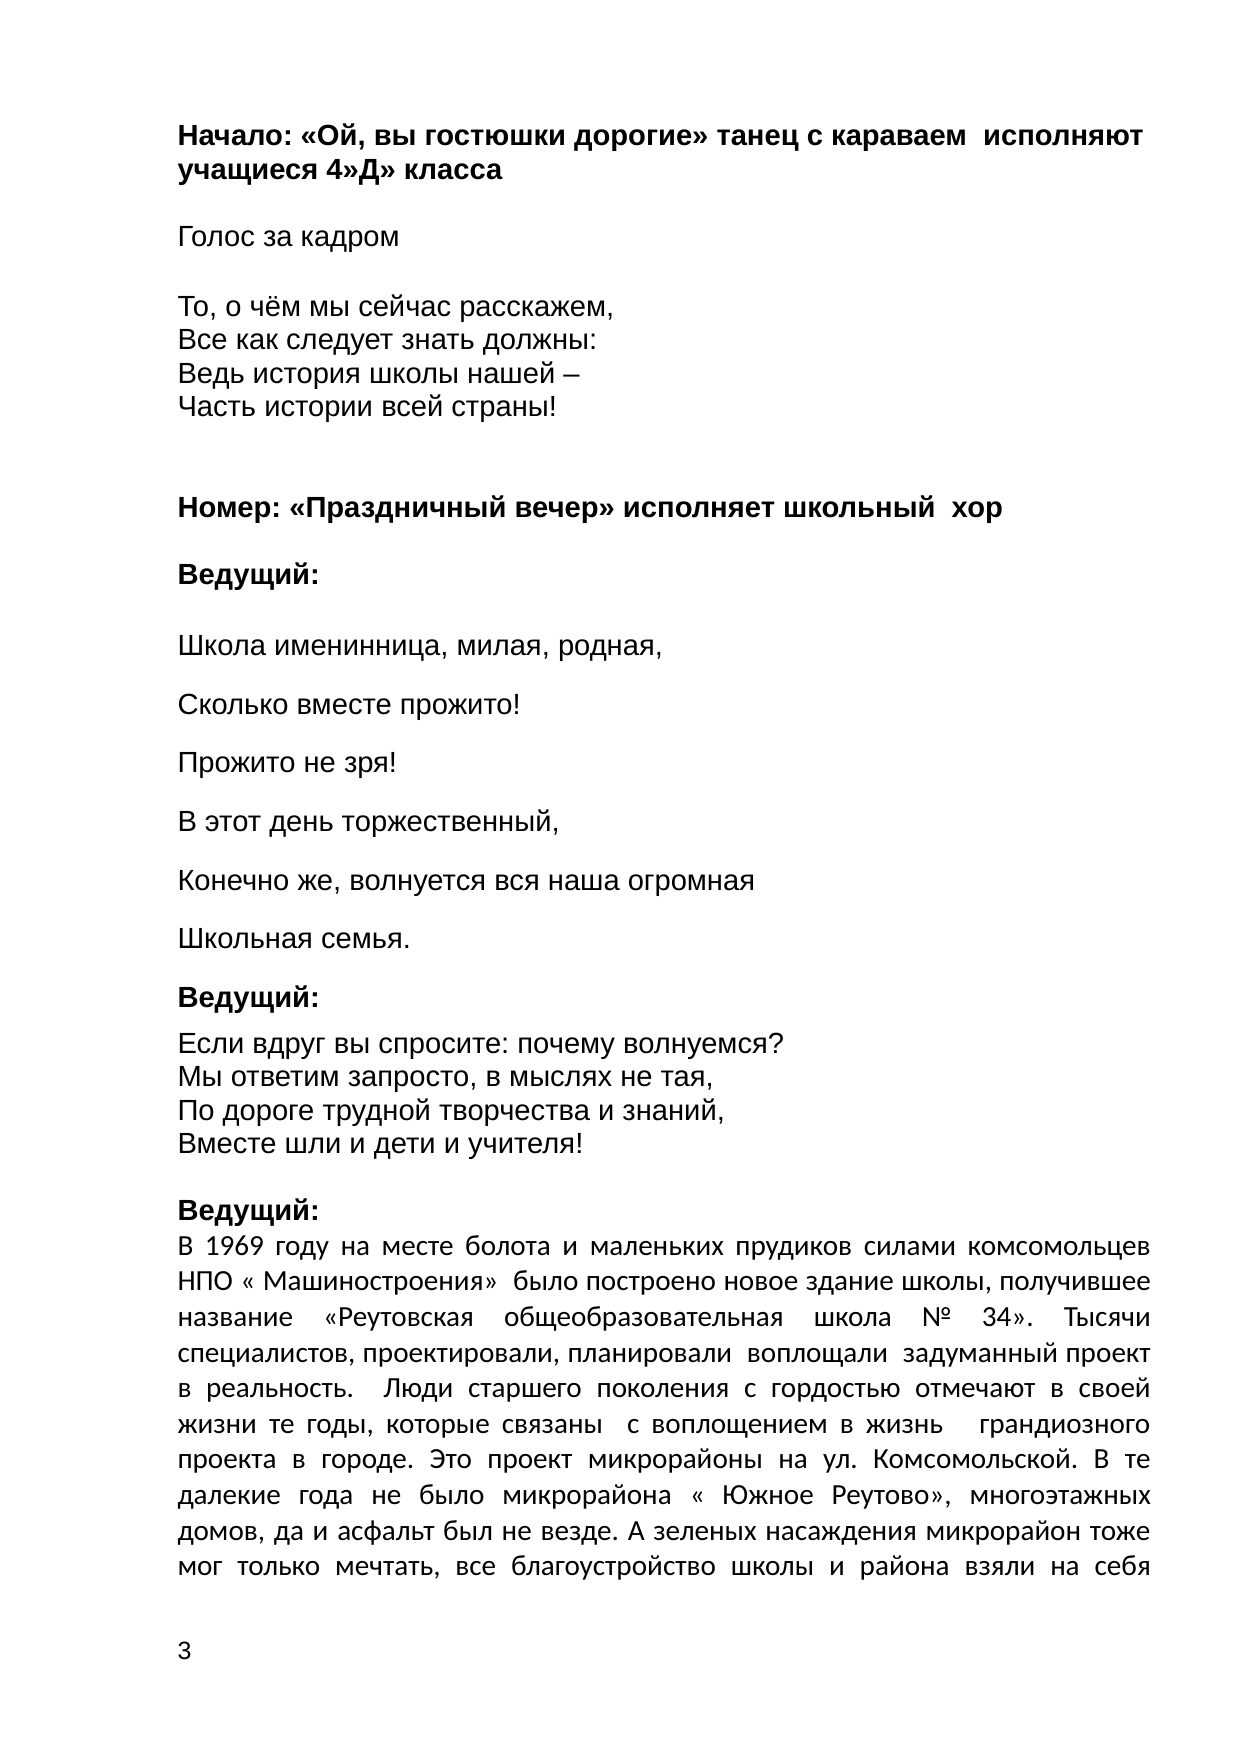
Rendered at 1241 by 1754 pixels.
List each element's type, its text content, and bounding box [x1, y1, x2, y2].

text Конечно же, волнуется вся наша огромная [177, 862, 1152, 896]
text Школьная семья. [177, 921, 1152, 954]
text Голос за кадром [177, 219, 1152, 252]
text То, о чём мы сейчас расскажем, Все как следует знать должны: Ведь история школы нашей – Часть истории всей страны! [177, 289, 1152, 423]
text Номер: «Праздничный вечер» исполняет школьный хор Ведущий: [177, 490, 1152, 591]
text Если вдруг вы спросите: почему волнуемся? Мы ответим запросто, в мыслях не тая, По дороге трудной творчества и знаний, Вместе шли и дети и учителя! [177, 1026, 1152, 1160]
text Начало: «Ой, вы гостюшки дорогие» танец с караваем исполняют учащиеся 4»Д» класса [177, 118, 1152, 185]
text Ведущий: [177, 979, 1152, 1013]
text В 1969 году на месте болота и маленьких прудиков силами комсомольцев НПО « Машиностроения» было построено новое здание школы, получившее название «Реутовская общеобразовательная школа № 34». Тысячи специалистов, проектировали, планировали воплощали задуманный проект в реальность. Люди старшего поколения с гордостью отмечают в своей жизни те годы, которые связаны с воплощением в жизнь грандиозного проекта в городе. Это проект микрорайоны на ул. Комсомольской. В те далекие года не было микрорайона « Южное Реутово», многоэтажных домов, да и асфальт был не везде. А зеленых насаждения микрорайон тоже мог только мечтать, все благоустройство школы и района взяли на себя [177, 1227, 1152, 1583]
text Школа именинница, милая, родная, [177, 628, 1152, 662]
text Прожито не зря! [177, 745, 1152, 779]
text Сколько вместе прожито! [177, 687, 1152, 720]
text Ведущий: [177, 1193, 1152, 1227]
text В этот день торжественный, [177, 804, 1152, 837]
